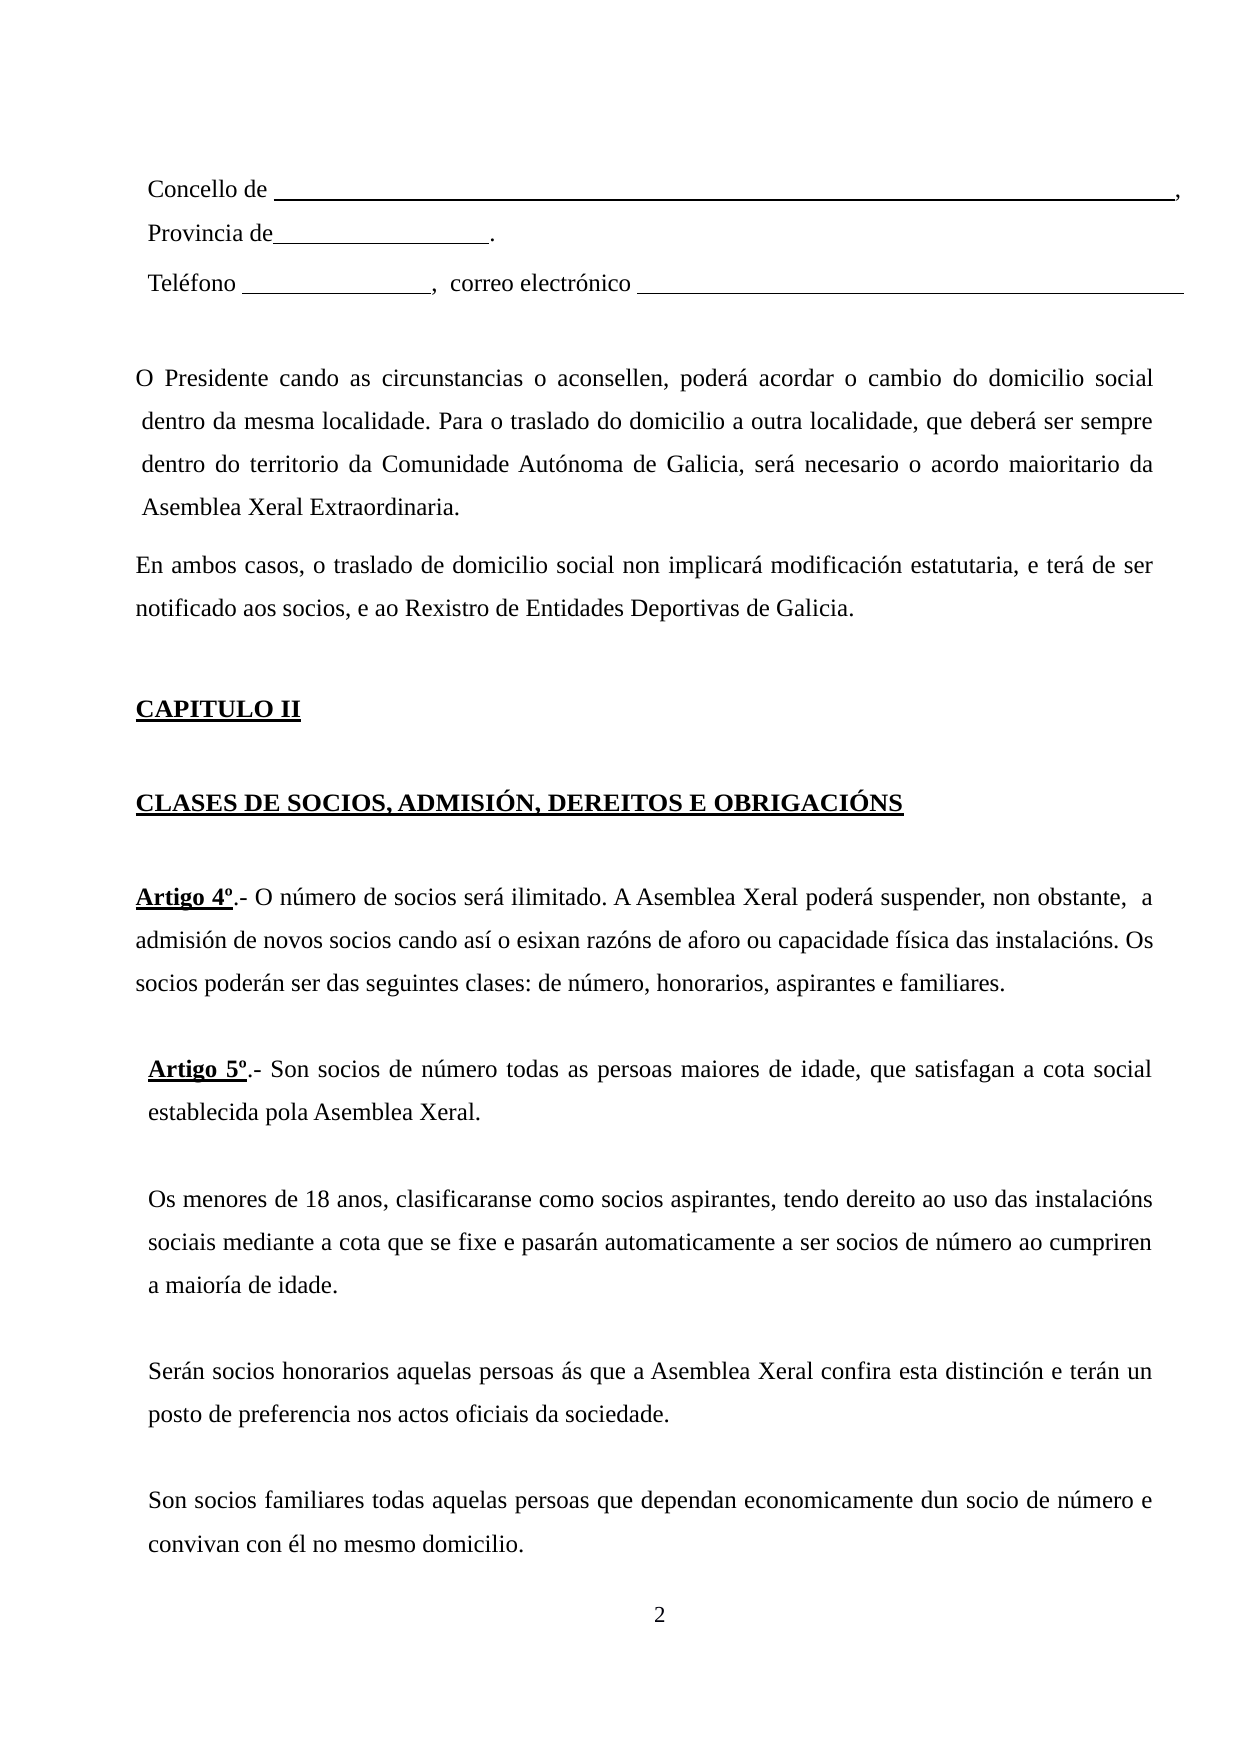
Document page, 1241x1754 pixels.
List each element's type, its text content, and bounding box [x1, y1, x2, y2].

text O Presidente cando as circunstancias o aconsellen, poderá acordar o cambio do domicilio social dentro da mesma localidade. Para o traslado do domicilio a outra localidade, que deberá ser sempre dentro do territorio da Comunidade Autónoma de Galicia, será necesario o acordo maioritario da Asemblea Xeral Extraordinaria. [135, 363, 1154, 521]
text En ambos casos, o traslado de domicilio social non implicará modificación estatutaria, e terá de ser notificado aos socios, e ao Rexistro de Entidades Deportivas de Galicia. [135, 550, 1154, 622]
text Son socios familiares todas aquelas persoas que dependan economicamente dun socio de número e convivan con él no mesmo domicilio. [148, 1486, 1153, 1557]
text Artigo 5º.- Son socios de número todas as persoas maiores de idade, que satisfagan a cota social establecida pola Asemblea Xeral. [148, 1054, 1153, 1126]
text CLASES DE SOCIOS, ADMISIÓN, DEREITOS E OBRIGACIÓNS [135, 788, 1184, 817]
text Serán socios honorarios aquelas persoas ás que a Asemblea Xeral confira esta distinción e terán un posto de preferencia nos actos oficiais da sociedade. [148, 1356, 1153, 1428]
text Os menores de 18 anos, clasificaranse como socios aspirantes, tendo dereito ao uso das instalacións sociais mediante a cota que se fixe e pasarán automaticamente a ser socios de número ao cumpriren a maioría de idade. [148, 1184, 1154, 1299]
text Teléfono , correo electrónico [147, 268, 1184, 297]
text Artigo 4º.- O número de socios será ilimitado. A Asemblea Xeral poderá suspender, non obstante, a admisión de novos socios cando así o esixan razóns de aforo ou capacidade física das instalacións. Os socios poderán ser das seguintes clases: de número, honorarios, aspirantes e familiares. [135, 882, 1154, 997]
text CAPITULO II [135, 694, 730, 723]
text Concello de , Provincia de . [147, 174, 1184, 246]
